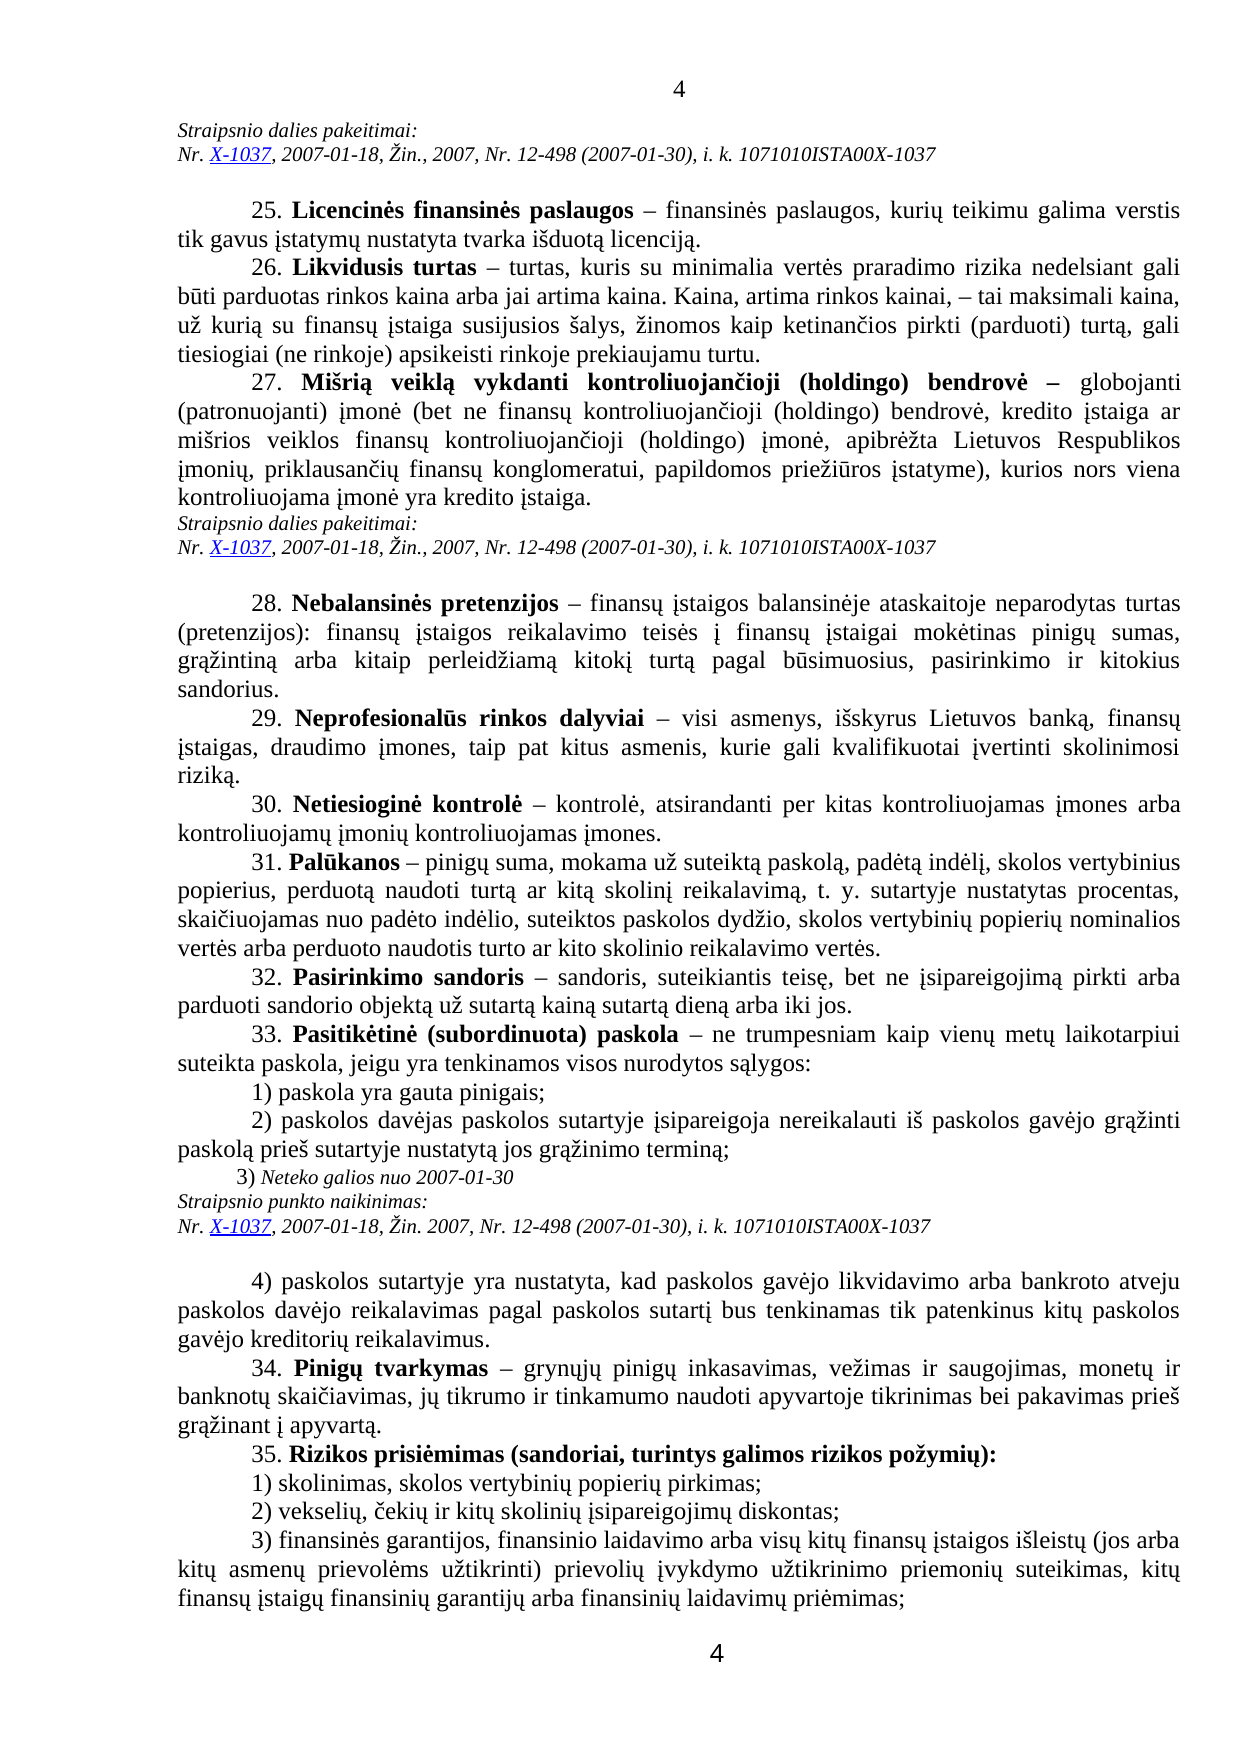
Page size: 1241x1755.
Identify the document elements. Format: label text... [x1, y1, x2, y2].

text Straipsnio punkto naikinimas: [177, 1189, 1181, 1213]
text 25. Licencinės finansinės paslaugos – finansinės paslaugos, kurių teikimu galima verstis tik gavus įstatymų nustatyta tvarka išduotą licenciją. [177, 195, 1181, 252]
text 1) skolinimas, skolos vertybinių popierių pirkimas; [177, 1468, 1181, 1496]
text 3) finansinės garantijos, finansinio laidavimo arba visų kitų finansų įstaigos išleistų (jos arba kitų asmenų prievolėms užtikrinti) prievolių įvykdymo užtikrinimo priemonių suteikimas, kitų finansų įstaigų finansinių garantijų arba finansinių laidavimų priėmimas; [177, 1525, 1181, 1611]
text 2) vekselių, čekių ir kitų skolinių įsipareigojimų diskontas; [177, 1496, 1181, 1525]
text Nr. X-1037, 2007-01-18, Žin., 2007, Nr. 12-498 (2007-01-30), i. k. 1071010ISTA00X-1037 [177, 535, 1181, 559]
text 33. Pasitikėtinė (subordinuota) paskola – ne trumpesniam kaip vienų metų laikotarpiui suteikta paskola, jeigu yra tenkinamos visos nurodytos sąlygos: [177, 1019, 1181, 1077]
text Nr. X-1037, 2007-01-18, Žin. 2007, Nr. 12-498 (2007-01-30), i. k. 1071010ISTA00X-1037 [177, 1213, 1181, 1238]
text 26. Likvidusis turtas – turtas, kuris su minimalia vertės praradimo rizika nedelsiant gali būti parduotas rinkos kaina arba jai artima kaina. Kaina, artima rinkos kainai, – tai maksimali kaina, už kurią su finansų įstaiga susijusios šalys, žinomos kaip ketinančios pirkti (parduoti) turtą, gali tiesiogiai (ne rinkoje) apsikeisti rinkoje prekiaujamu turtu. [177, 252, 1181, 367]
text 30. Netiesioginė kontrolė – kontrolė, atsirandanti per kitas kontroliuojamas įmones arba kontroliuojamų įmonių kontroliuojamas įmones. [177, 789, 1181, 847]
text 3) Neteko galios nuo 2007-01-30 [177, 1163, 1181, 1189]
text 29. Neprofesionalūs rinkos dalyviai – visi asmenys, išskyrus Lietuvos banką, finansų įstaigas, draudimo įmones, taip pat kitus asmenis, kurie gali kvalifikuotai įvertinti skolinimosi riziką. [177, 703, 1181, 789]
text 32. Pasirinkimo sandoris – sandoris, suteikiantis teisę, bet ne įsipareigojimą pirkti arba parduoti sandorio objektą už sutartą kainą sutartą dieną arba iki jos. [177, 962, 1181, 1019]
text Straipsnio dalies pakeitimai: [177, 118, 1181, 142]
text 35. Rizikos prisiėmimas (sandoriai, turintys galimos rizikos požymių): [177, 1439, 1181, 1468]
text 2) paskolos davėjas paskolos sutartyje įsipareigoja nereikalauti iš paskolos gavėjo grąžinti paskolą prieš sutartyje nustatytą jos grąžinimo terminą; [177, 1106, 1181, 1163]
text 31. Palūkanos – pinigų suma, mokama už suteiktą paskolą, padėtą indėlį, skolos vertybinius popierius, perduotą naudoti turtą ar kitą skolinį reikalavimą, t. y. sutartyje nustatytas procentas, skaičiuojamas nuo padėto indėlio, suteiktos paskolos dydžio, skolos vertybinių popierių nominalios vertės arba perduoto naudotis turto ar kito skolinio reikalavimo vertės. [177, 847, 1181, 962]
text 1) paskola yra gauta pinigais; [177, 1077, 1181, 1106]
text Nr. X-1037, 2007-01-18, Žin., 2007, Nr. 12-498 (2007-01-30), i. k. 1071010ISTA00X-1037 [177, 142, 1181, 166]
text 27. Mišrią veiklą vykdanti kontroliuojančioji (holdingo) bendrovė – globojanti (patronuojanti) įmonė (bet ne finansų kontroliuojančioji (holdingo) bendrovė, kredito įstaiga ar mišrios veiklos finansų kontroliuojančioji (holdingo) įmonė, apibrėžta Lietuvos Respublikos įmonių, priklausančių finansų konglomeratui, papildomos priežiūros įstatyme), kurios nors viena kontroliuojama įmonė yra kredito įstaiga. [177, 367, 1181, 511]
text Straipsnio dalies pakeitimai: [177, 511, 1181, 535]
text 34. Pinigų tvarkymas – grynųjų pinigų inkasavimas, vežimas ir saugojimas, monetų ir banknotų skaičiavimas, jų tikrumo ir tinkamumo naudoti apyvartoje tikrinimas bei pakavimas prieš grąžinant į apyvartą. [177, 1353, 1181, 1439]
text 28. Nebalansinės pretenzijos – finansų įstaigos balansinėje ataskaitoje neparodytas turtas (pretenzijos): finansų įstaigos reikalavimo teisės į finansų įstaigai mokėtinas pinigų sumas, grąžintiną arba kitaip perleidžiamą kitokį turtą pagal būsimuosius, pasirinkimo ir kitokius sandorius. [177, 588, 1181, 703]
text 4) paskolos sutartyje yra nustatyta, kad paskolos gavėjo likvidavimo arba bankroto atveju paskolos davėjo reikalavimas pagal paskolos sutartį bus tenkinamas tik patenkinus kitų paskolos gavėjo kreditorių reikalavimus. [177, 1266, 1181, 1353]
